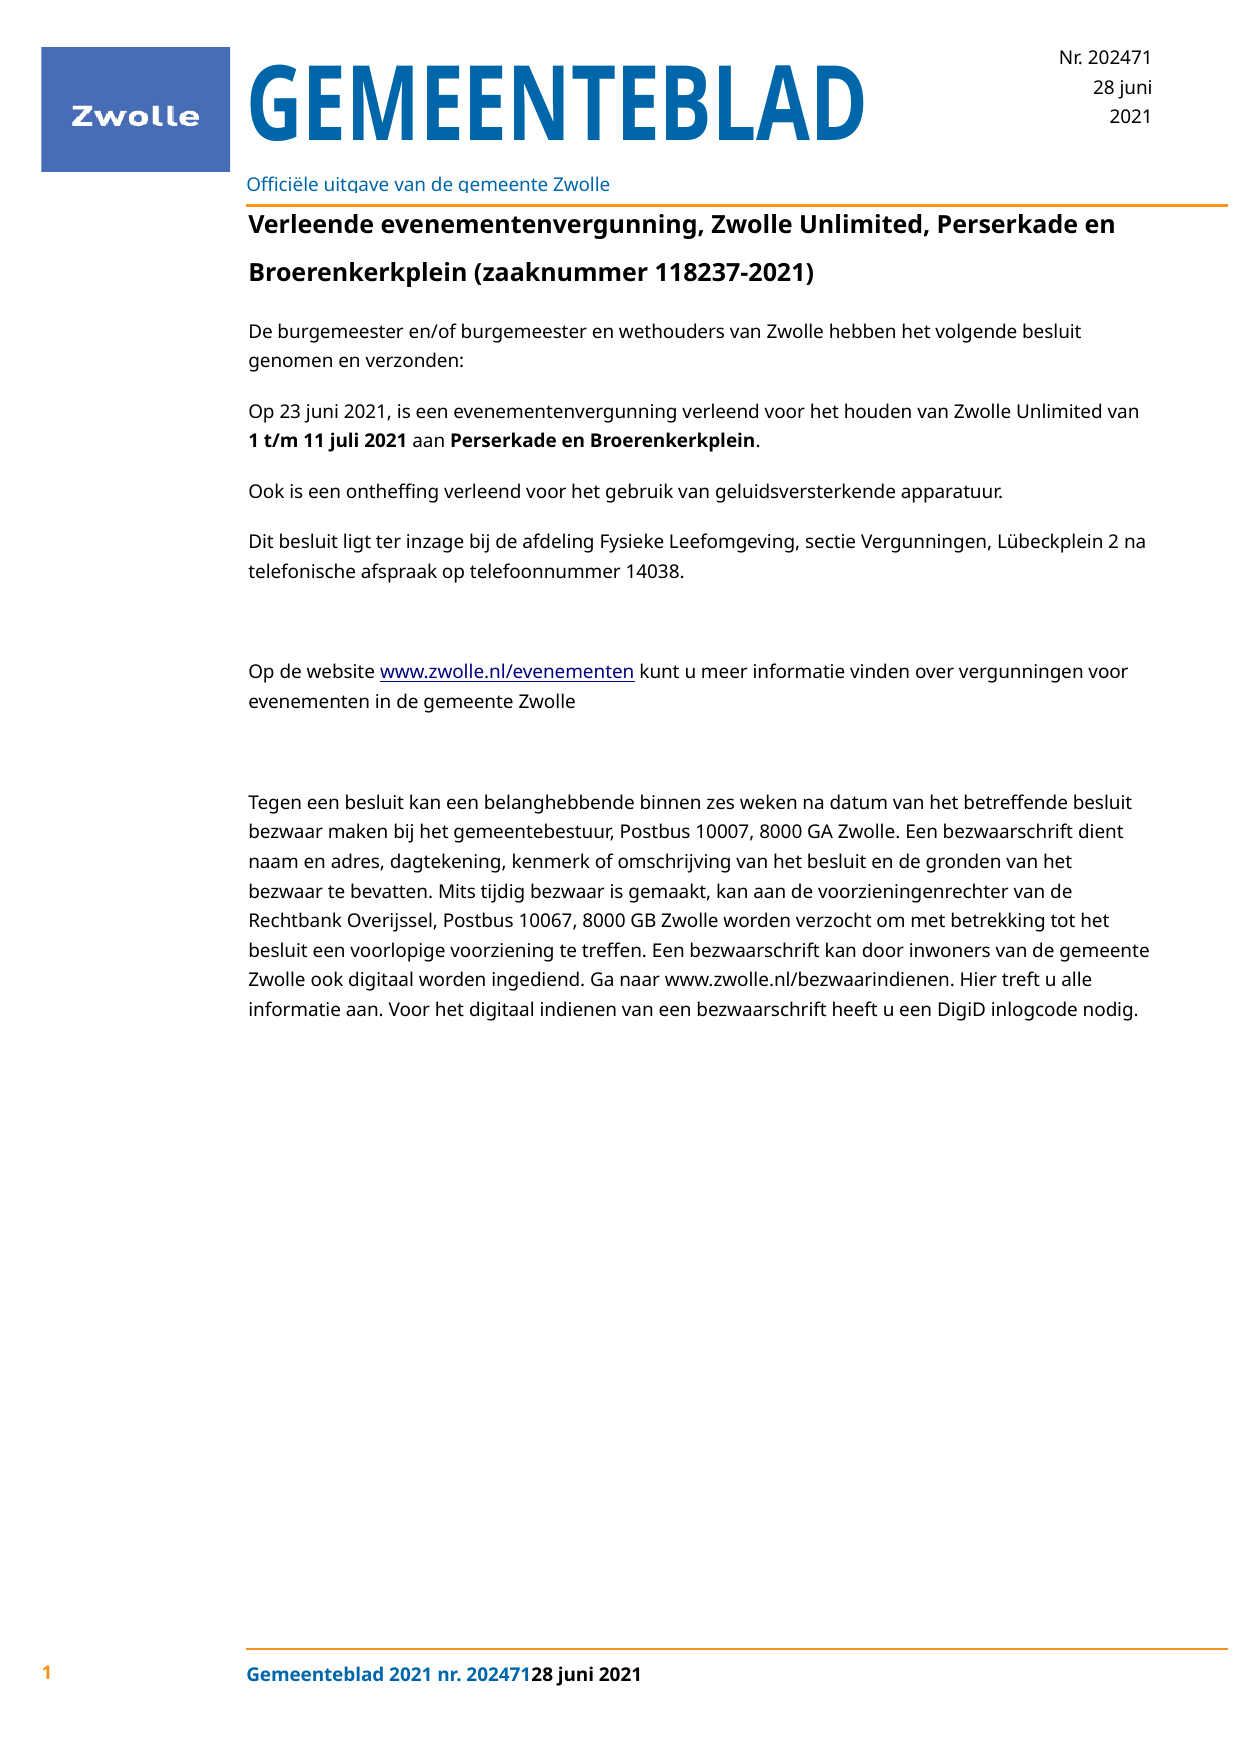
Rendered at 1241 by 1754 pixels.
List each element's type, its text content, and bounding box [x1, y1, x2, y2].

text Dit besluit ligt ter inzage bij de afdeling Fysieke Leefomgeving, sectie Vergunningen, Lübeckplein 2 na telefonische afspraak op telefoonnummer 14038. [248, 528, 1152, 584]
picture [41, 47, 231, 172]
text De burgemeester en/of burgemeester en wethouders van Zwolle hebben het volgende besluit genomen en verzonden: [248, 318, 1152, 373]
text Tegen een besluit kan een belanghebbende binnen zes weken na datum van het betreffende besluit bezwaar maken bij het gemeentebestuur, Postbus 10007, 8000 GA Zwolle. Een bezwaarschrift dient naam en adres, dagtekening, kenmerk of omschrijving van het besluit en de gronden van het bezwaar te bevatten. Mits tijdig bezwaar is gemaakt, kan aan de voorzieningenrechter van de Rechtbank Overijssel, Postbus 10067, 8000 GB Zwolle worden verzocht om met betrekking tot het besluit een voorlopige voorziening te treffen. Een bezwaarschrift kan door inwoners van de gemeente Zwolle ook digitaal worden ingediend. Ga naar www.zwolle.nl/bezwaarindienen. Hier treft u alle informatie aan. Voor het digitaal indienen van een bezwaarschrift heeft u een DigiD inlogcode nodig. [248, 789, 1152, 1022]
text Ook is een ontheffing verleend voor het gebruik van geluidsversterkende apparatuur. [248, 478, 1152, 504]
text Op de website www.zwolle.nl/evenementen kunt u meer informatie vinden over vergunningen voor evenementen in de gemeente Zwolle [248, 659, 1152, 714]
text Verleende evenementenvergunning, Zwolle Unlimited, Perserkade en Broerenkerkplein (zaaknummer 118237-2021) [248, 207, 1152, 288]
text Op 23 juni 2021, is een evenementenvergunning verleend voor het houden van Zwolle Unlimited van 1 t/m 11 juli 2021 aan Perserkade en Broerenkerkplein. [248, 398, 1152, 453]
